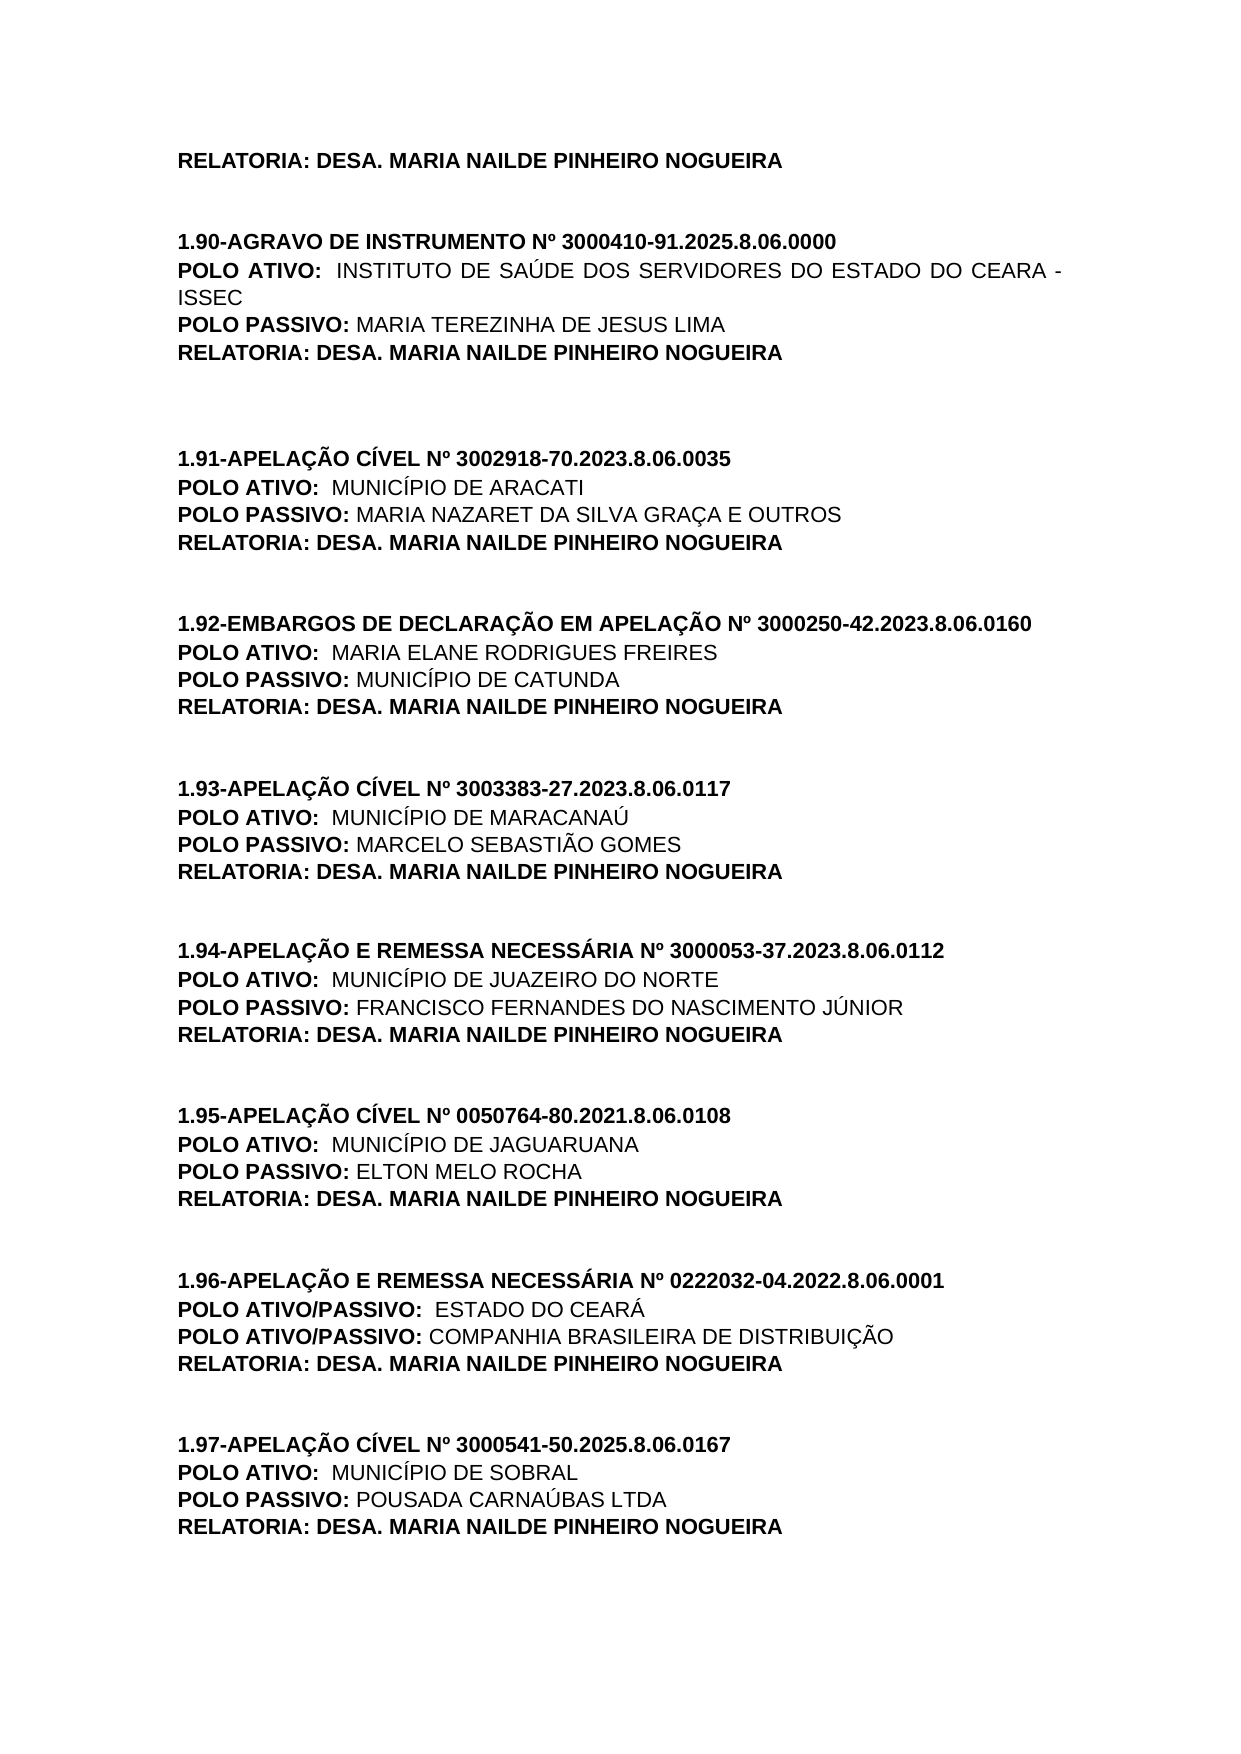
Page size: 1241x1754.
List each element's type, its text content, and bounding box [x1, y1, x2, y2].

text RELATORIA: DESA. MARIA NAILDE PINHEIRO NOGUEIRA [177, 859, 1063, 884]
text POLO ATIVO: MUNICÍPIO DE ARACATI [177, 475, 1063, 500]
text POLO ATIVO: INSTITUTO DE SAÚDE DOS SERVIDORES DO ESTADO DO CEARA - ISSEC [177, 258, 1063, 310]
text 1.92-EMBARGOS DE DECLARAÇÃO EM APELAÇÃO Nº 3000250-42.2023.8.06.0160 [177, 611, 1063, 636]
text POLO ATIVO: MUNICÍPIO DE SOBRAL [177, 1459, 1063, 1485]
text 1.91-APELAÇÃO CÍVEL Nº 3002918-70.2023.8.06.0035 [177, 446, 1063, 471]
text RELATORIA: DESA. MARIA NAILDE PINHEIRO NOGUEIRA [177, 529, 1063, 554]
text POLO PASSIVO: FRANCISCO FERNANDES DO NASCIMENTO JÚNIOR [177, 994, 1063, 1020]
text POLO ATIVO: MARIA ELANE RODRIGUES FREIRES [177, 640, 1063, 665]
text RELATORIA: DESA. MARIA NAILDE PINHEIRO NOGUEIRA [177, 1351, 1063, 1376]
text POLO ATIVO/PASSIVO: ESTADO DO CEARÁ [177, 1297, 1063, 1322]
text RELATORIA: DESA. MARIA NAILDE PINHEIRO NOGUEIRA [177, 148, 1063, 173]
text POLO PASSIVO: ELTON MELO ROCHA [177, 1159, 1063, 1184]
text 1.90-AGRAVO DE INSTRUMENTO Nº 3000410-91.2025.8.06.0000 [177, 229, 1063, 254]
text POLO PASSIVO: MUNICÍPIO DE CATUNDA [177, 667, 1063, 692]
text POLO PASSIVO: MARIA TEREZINHA DE JESUS LIMA [177, 312, 1063, 337]
text 1.93-APELAÇÃO CÍVEL Nº 3003383-27.2023.8.06.0117 [177, 775, 1063, 801]
text RELATORIA: DESA. MARIA NAILDE PINHEIRO NOGUEIRA [177, 1186, 1063, 1212]
text POLO PASSIVO: MARIA NAZARET DA SILVA GRAÇA E OUTROS [177, 502, 1063, 527]
text 1.95-APELAÇÃO CÍVEL Nº 0050764-80.2021.8.06.0108 [177, 1103, 1063, 1128]
text POLO PASSIVO: POUSADA CARNAÚBAS LTDA [177, 1487, 1063, 1512]
text POLO ATIVO/PASSIVO: COMPANHIA BRASILEIRA DE DISTRIBUIÇÃO [177, 1324, 1063, 1349]
text 1.97-APELAÇÃO CÍVEL Nº 3000541-50.2025.8.06.0167 [177, 1432, 1063, 1458]
text POLO ATIVO: MUNICÍPIO DE MARACANAÚ [177, 804, 1063, 829]
text POLO PASSIVO: MARCELO SEBASTIÃO GOMES [177, 832, 1063, 857]
text POLO ATIVO: MUNICÍPIO DE JAGUARUANA [177, 1132, 1063, 1157]
text RELATORIA: DESA. MARIA NAILDE PINHEIRO NOGUEIRA [177, 694, 1063, 719]
text RELATORIA: DESA. MARIA NAILDE PINHEIRO NOGUEIRA [177, 339, 1063, 365]
text RELATORIA: DESA. MARIA NAILDE PINHEIRO NOGUEIRA [177, 1514, 1063, 1539]
text POLO ATIVO: MUNICÍPIO DE JUAZEIRO DO NORTE [177, 967, 1063, 992]
text RELATORIA: DESA. MARIA NAILDE PINHEIRO NOGUEIRA [177, 1022, 1063, 1047]
text 1.96-APELAÇÃO E REMESSA NECESSÁRIA Nº 0222032-04.2022.8.06.0001 [177, 1268, 1063, 1293]
text 1.94-APELAÇÃO E REMESSA NECESSÁRIA Nº 3000053-37.2023.8.06.0112 [177, 938, 1063, 963]
